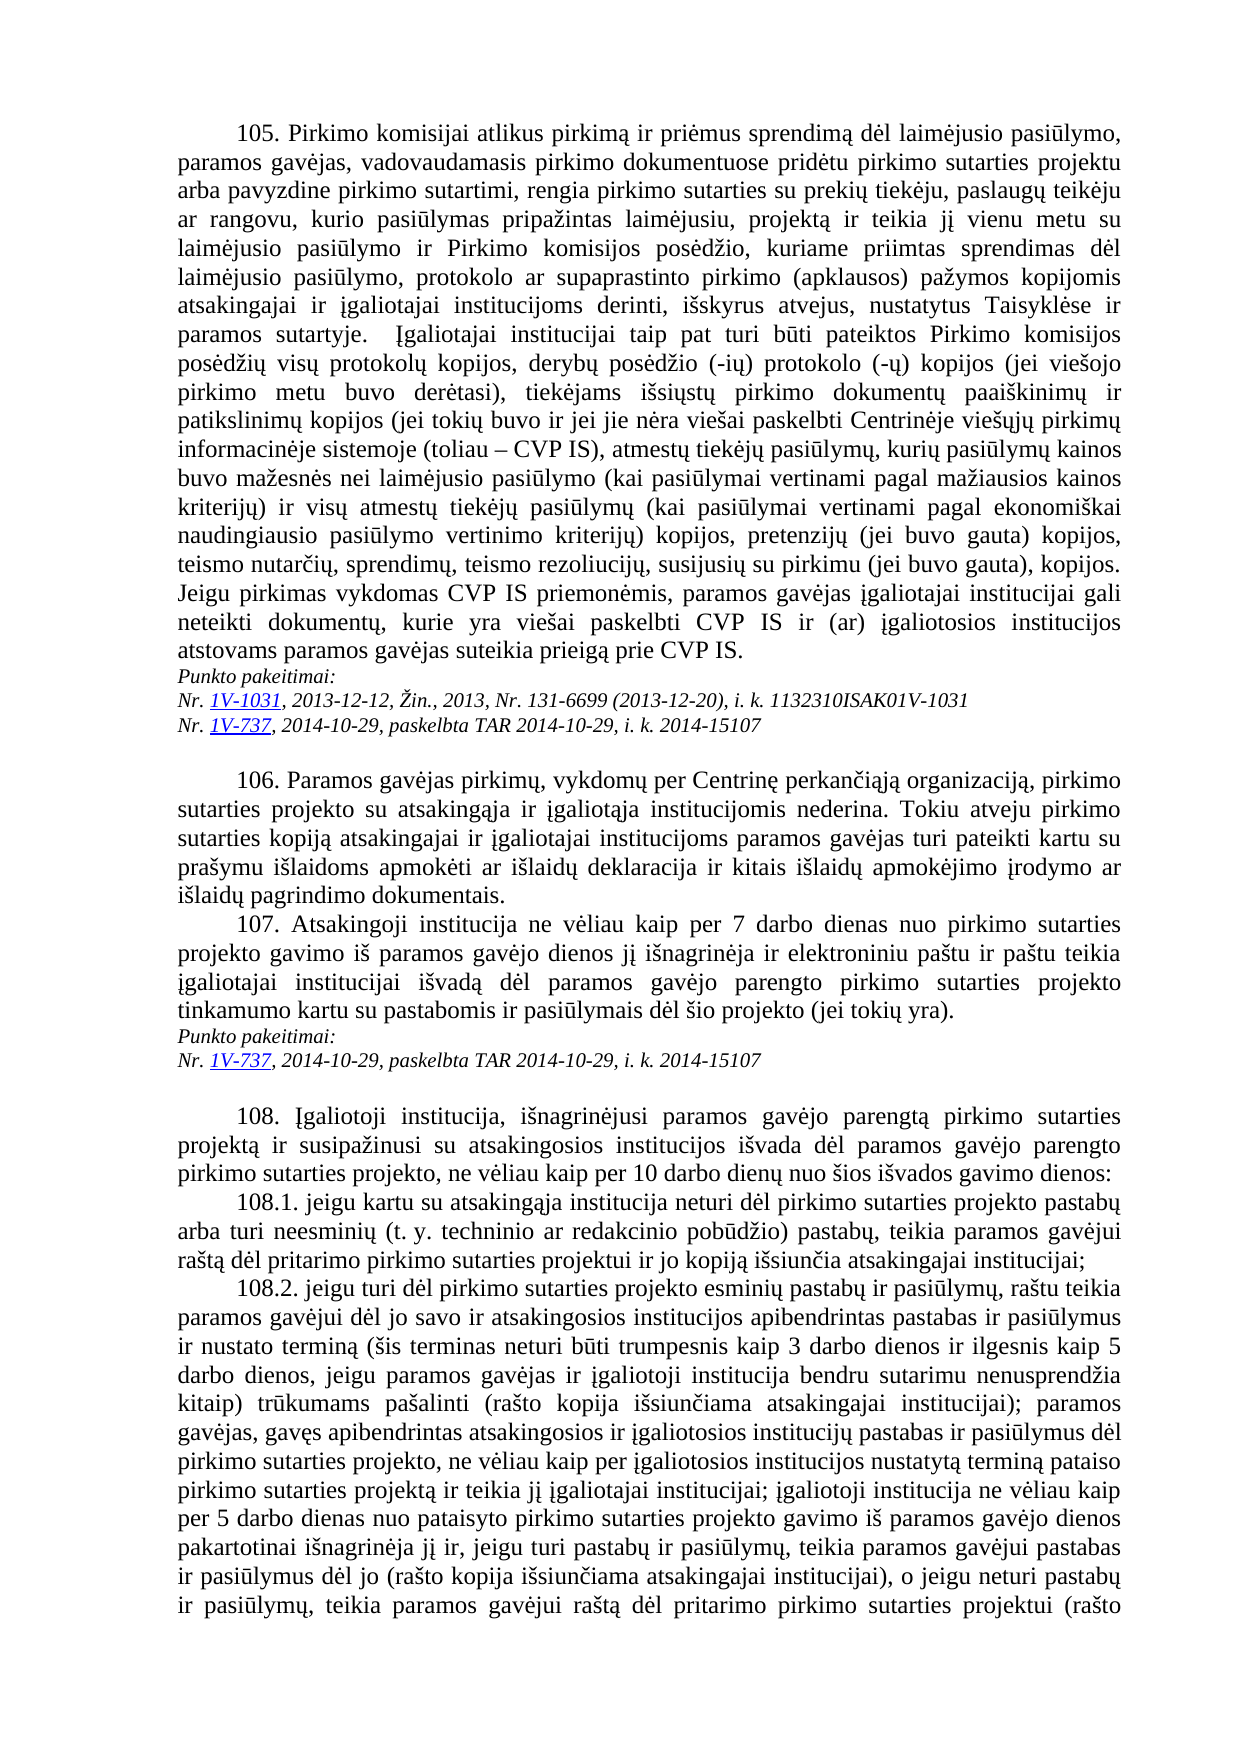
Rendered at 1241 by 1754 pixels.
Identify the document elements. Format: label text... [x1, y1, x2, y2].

text 107. Atsakingoji institucija ne vėliau kaip per 7 darbo dienas nuo pirkimo sutarties projekto gavimo iš paramos gavėjo dienos jį išnagrinėja ir elektroniniu paštu ir paštu teikia įgaliotajai institucijai išvadą dėl paramos gavėjo parengto pirkimo sutarties projekto tinkamumo kartu su pastabomis ir pasiūlymais dėl šio projekto (jei tokių yra). [177, 909, 1122, 1024]
text 105. Pirkimo komisijai atlikus pirkimą ir priėmus sprendimą dėl laimėjusio pasiūlymo, paramos gavėjas, vadovaudamasis pirkimo dokumentuose pridėtu pirkimo sutarties projektu arba pavyzdine pirkimo sutartimi, rengia pirkimo sutarties su prekių tiekėju, paslaugų teikėju ar rangovu, kurio pasiūlymas pripažintas laimėjusiu, projektą ir teikia jį vienu metu su laimėjusio pasiūlymo ir Pirkimo komisijos posėdžio, kuriame priimtas sprendimas dėl laimėjusio pasiūlymo, protokolo ar supaprastinto pirkimo (apklausos) pažymos kopijomis atsakingajai ir įgaliotajai institucijoms derinti, išskyrus atvejus, nustatytus Taisyklėse ir paramos sutartyje. Įgaliotajai institucijai taip pat turi būti pateiktos Pirkimo komisijos posėdžių visų protokolų kopijos, derybų posėdžio (-ių) protokolo (-ų) kopijos (jei viešojo pirkimo metu buvo derėtasi), tiekėjams išsiųstų pirkimo dokumentų paaiškinimų ir patikslinimų kopijos (jei tokių buvo ir jei jie nėra viešai paskelbti Centrinėje viešųjų pirkimų informacinėje sistemoje (toliau – CVP IS), atmestų tiekėjų pasiūlymų, kurių pasiūlymų kainos buvo mažesnės nei laimėjusio pasiūlymo (kai pasiūlymai vertinami pagal mažiausios kainos kriterijų) ir visų atmestų tiekėjų pasiūlymų (kai pasiūlymai vertinami pagal ekonomiškai naudingiausio pasiūlymo vertinimo kriterijų) kopijos, pretenzijų (jei buvo gauta) kopijos, teismo nutarčių, sprendimų, teismo rezoliucijų, susijusių su pirkimu (jei buvo gauta), kopijos. Jeigu pirkimas vykdomas CVP IS priemonėmis, paramos gavėjas įgaliotajai institucijai gali neteikti dokumentų, kurie yra viešai paskelbti CVP IS ir (ar) įgaliotosios institucijos atstovams paramos gavėjas suteikia prieigą prie CVP IS. [177, 118, 1122, 664]
text 108. Įgaliotoji institucija, išnagrinėjusi paramos gavėjo parengtą pirkimo sutarties projektą ir susipažinusi su atsakingosios institucijos išvada dėl paramos gavėjo parengto pirkimo sutarties projekto, ne vėliau kaip per 10 darbo dienų nuo šios išvados gavimo dienos: [177, 1101, 1122, 1187]
text Punkto pakeitimai: [177, 1024, 1122, 1048]
text Nr. 1V-737, 2014-10-29, paskelbta TAR 2014-10-29, i. k. 2014-15107 [177, 712, 1122, 737]
text 108.1. jeigu kartu su atsakingąja institucija neturi dėl pirkimo sutarties projekto pastabų arba turi neesminių (t. y. techninio ar redakcinio pobūdžio) pastabų, teikia paramos gavėjui raštą dėl pritarimo pirkimo sutarties projektui ir jo kopiją išsiunčia atsakingajai institucijai; [177, 1187, 1122, 1273]
text 108.2. jeigu turi dėl pirkimo sutarties projekto esminių pastabų ir pasiūlymų, raštu teikia paramos gavėjui dėl jo savo ir atsakingosios institucijos apibendrintas pastabas ir pasiūlymus ir nustato terminą (šis terminas neturi būti trumpesnis kaip 3 darbo dienos ir ilgesnis kaip 5 darbo dienos, jeigu paramos gavėjas ir įgaliotoji institucija bendru sutarimu nenusprendžia kitaip) trūkumams pašalinti (rašto kopija išsiunčiama atsakingajai institucijai); paramos gavėjas, gavęs apibendrintas atsakingosios ir įgaliotosios institucijų pastabas ir pasiūlymus dėl pirkimo sutarties projekto, ne vėliau kaip per įgaliotosios institucijos nustatytą terminą pataiso pirkimo sutarties projektą ir teikia jį įgaliotajai institucijai; įgaliotoji institucija ne vėliau kaip per 5 darbo dienas nuo pataisyto pirkimo sutarties projekto gavimo iš paramos gavėjo dienos pakartotinai išnagrinėja jį ir, jeigu turi pastabų ir pasiūlymų, teikia paramos gavėjui pastabas ir pasiūlymus dėl jo (rašto kopija išsiunčiama atsakingajai institucijai), o jeigu neturi pastabų ir pasiūlymų, teikia paramos gavėjui raštą dėl pritarimo pirkimo sutarties projektui (rašto [177, 1273, 1122, 1618]
text Punkto pakeitimai: [177, 664, 1122, 688]
text 106. Paramos gavėjas pirkimų, vykdomų per Centrinę perkančiąją organizaciją, pirkimo sutarties projekto su atsakingąja ir įgaliotąja institucijomis nederina. Tokiu atveju pirkimo sutarties kopiją atsakingajai ir įgaliotajai institucijoms paramos gavėjas turi pateikti kartu su prašymu išlaidoms apmokėti ar išlaidų deklaracija ir kitais išlaidų apmokėjimo įrodymo ar išlaidų pagrindimo dokumentais. [177, 765, 1122, 909]
text Nr. 1V-737, 2014-10-29, paskelbta TAR 2014-10-29, i. k. 2014-15107 [177, 1048, 1122, 1072]
text Nr. 1V-1031, 2013-12-12, Žin., 2013, Nr. 131-6699 (2013-12-20), i. k. 1132310ISAK01V-1031 [177, 688, 1122, 712]
